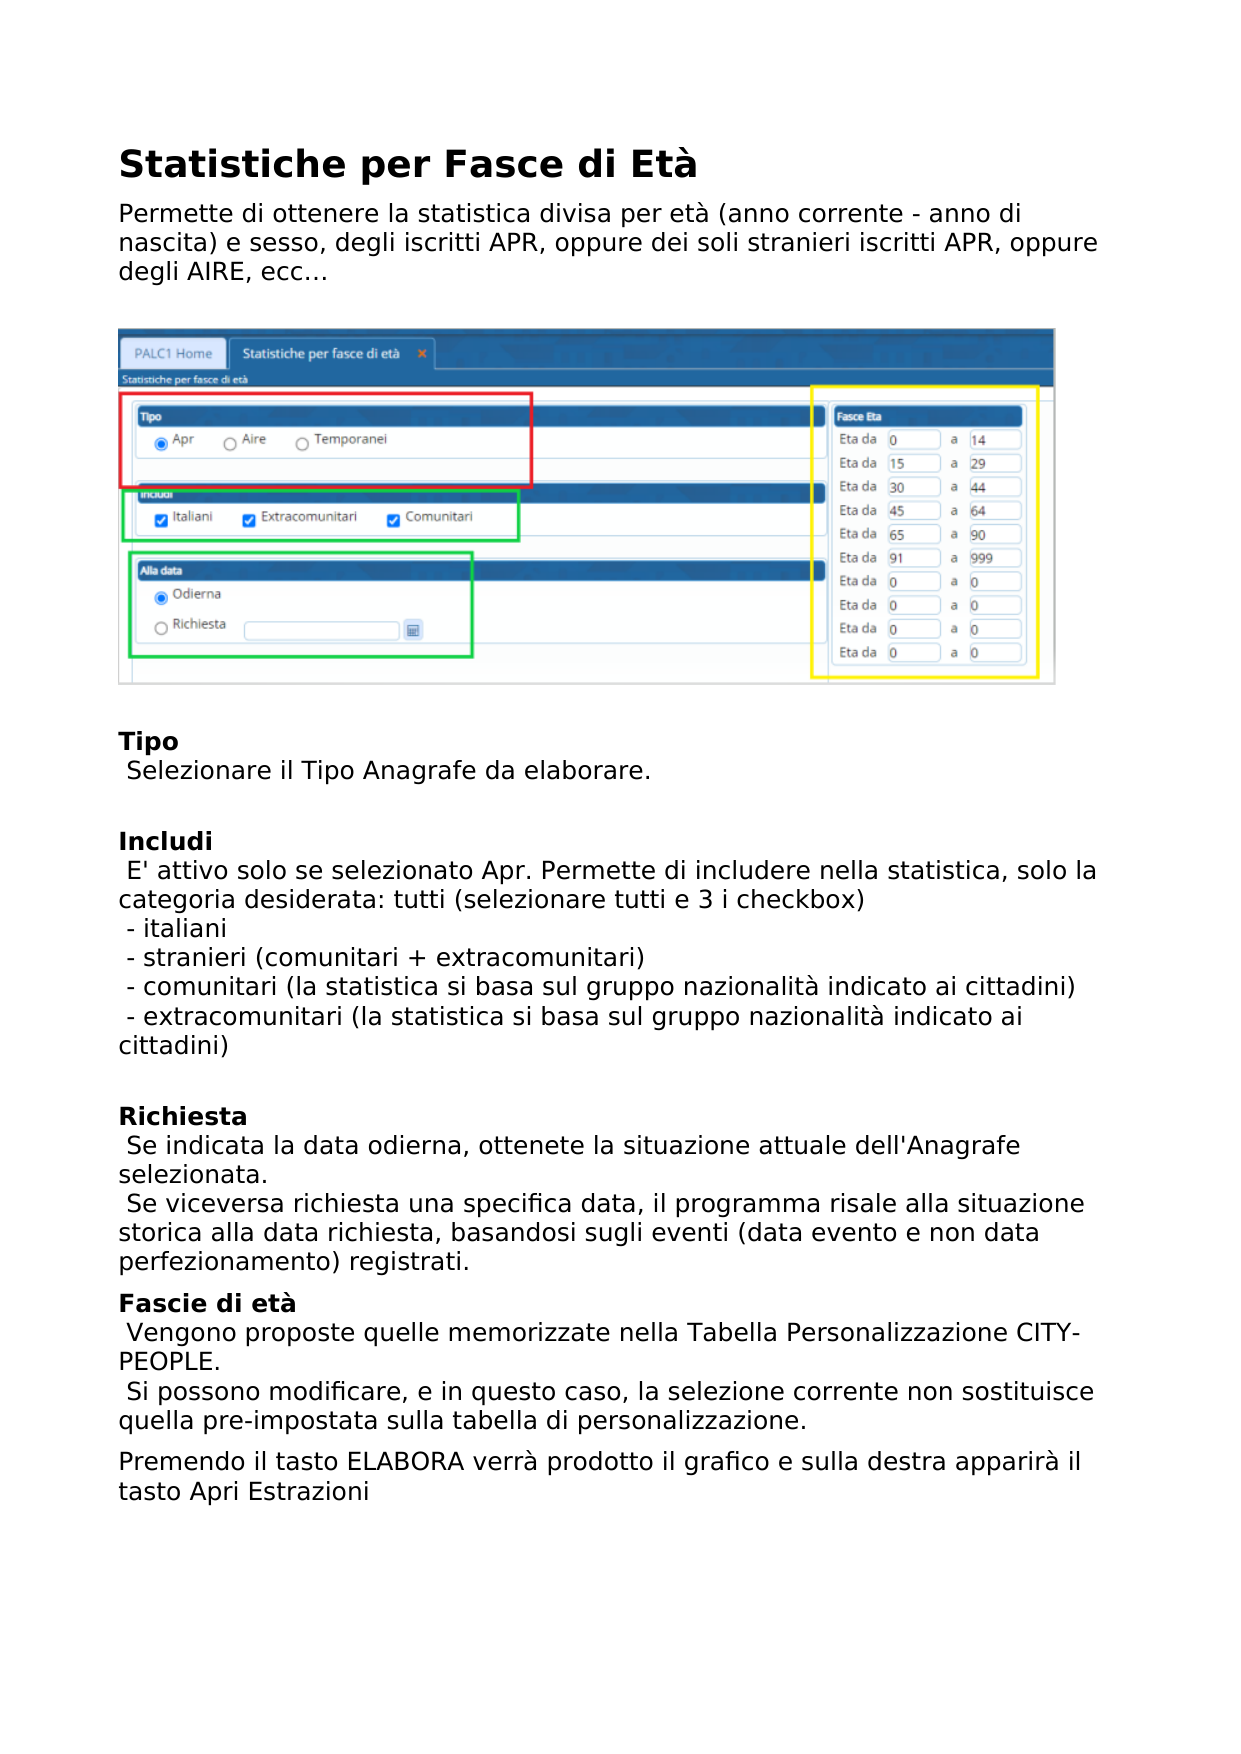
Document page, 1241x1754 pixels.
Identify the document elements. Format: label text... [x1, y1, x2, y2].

text Richiesta Se indicata la data odierna, ottenete la situazione attuale dell'Anagrafe selezionata. Se viceversa richiesta una specifica data, il programma risale alla situazione storica alla data richiesta, basandosi sugli eventi (data evento e non data perfezionamento) registrati. [118, 1102, 1122, 1277]
subtitle Statistiche per Fasce di Età [118, 143, 1122, 187]
text Fascie di età Vengono proposte quelle memorizzate nella Tabella Personalizzazione CITY-PEOPLE. Si possono modificare, e in questo caso, la selezione corrente non sostituisce quella pre-impostata sulla tabella di personalizzazione. [118, 1289, 1122, 1435]
text Premendo il tasto ELABORA verrà prodotto il grafico e sulla destra apparirà il tasto Apri Estrazioni [118, 1447, 1122, 1506]
text Tipo Selezionare il Tipo Anagrafe da elaborare. [118, 727, 1122, 814]
text Permette di ottenere la statistica divisa per età (anno corrente - anno di nascita) e sesso, degli iscritti APR, oppure dei soli stranieri iscritti APR, oppure degli AIRE, ecc… [118, 199, 1122, 316]
text Includi E' attivo solo se selezionato Apr. Permette di includere nella statistica, solo la categoria desiderata: tutti (selezionare tutti e 3 i checkbox) - italiani - stranieri (comunitari + extracomunitari) - comunitari (la statistica si basa sul gruppo nazionalità indicato ai cittadini) - extracomunitari (la statistica si basa sul gruppo nazionalità indicato ai cittadini) [118, 827, 1122, 1089]
picture [118, 328, 1056, 685]
